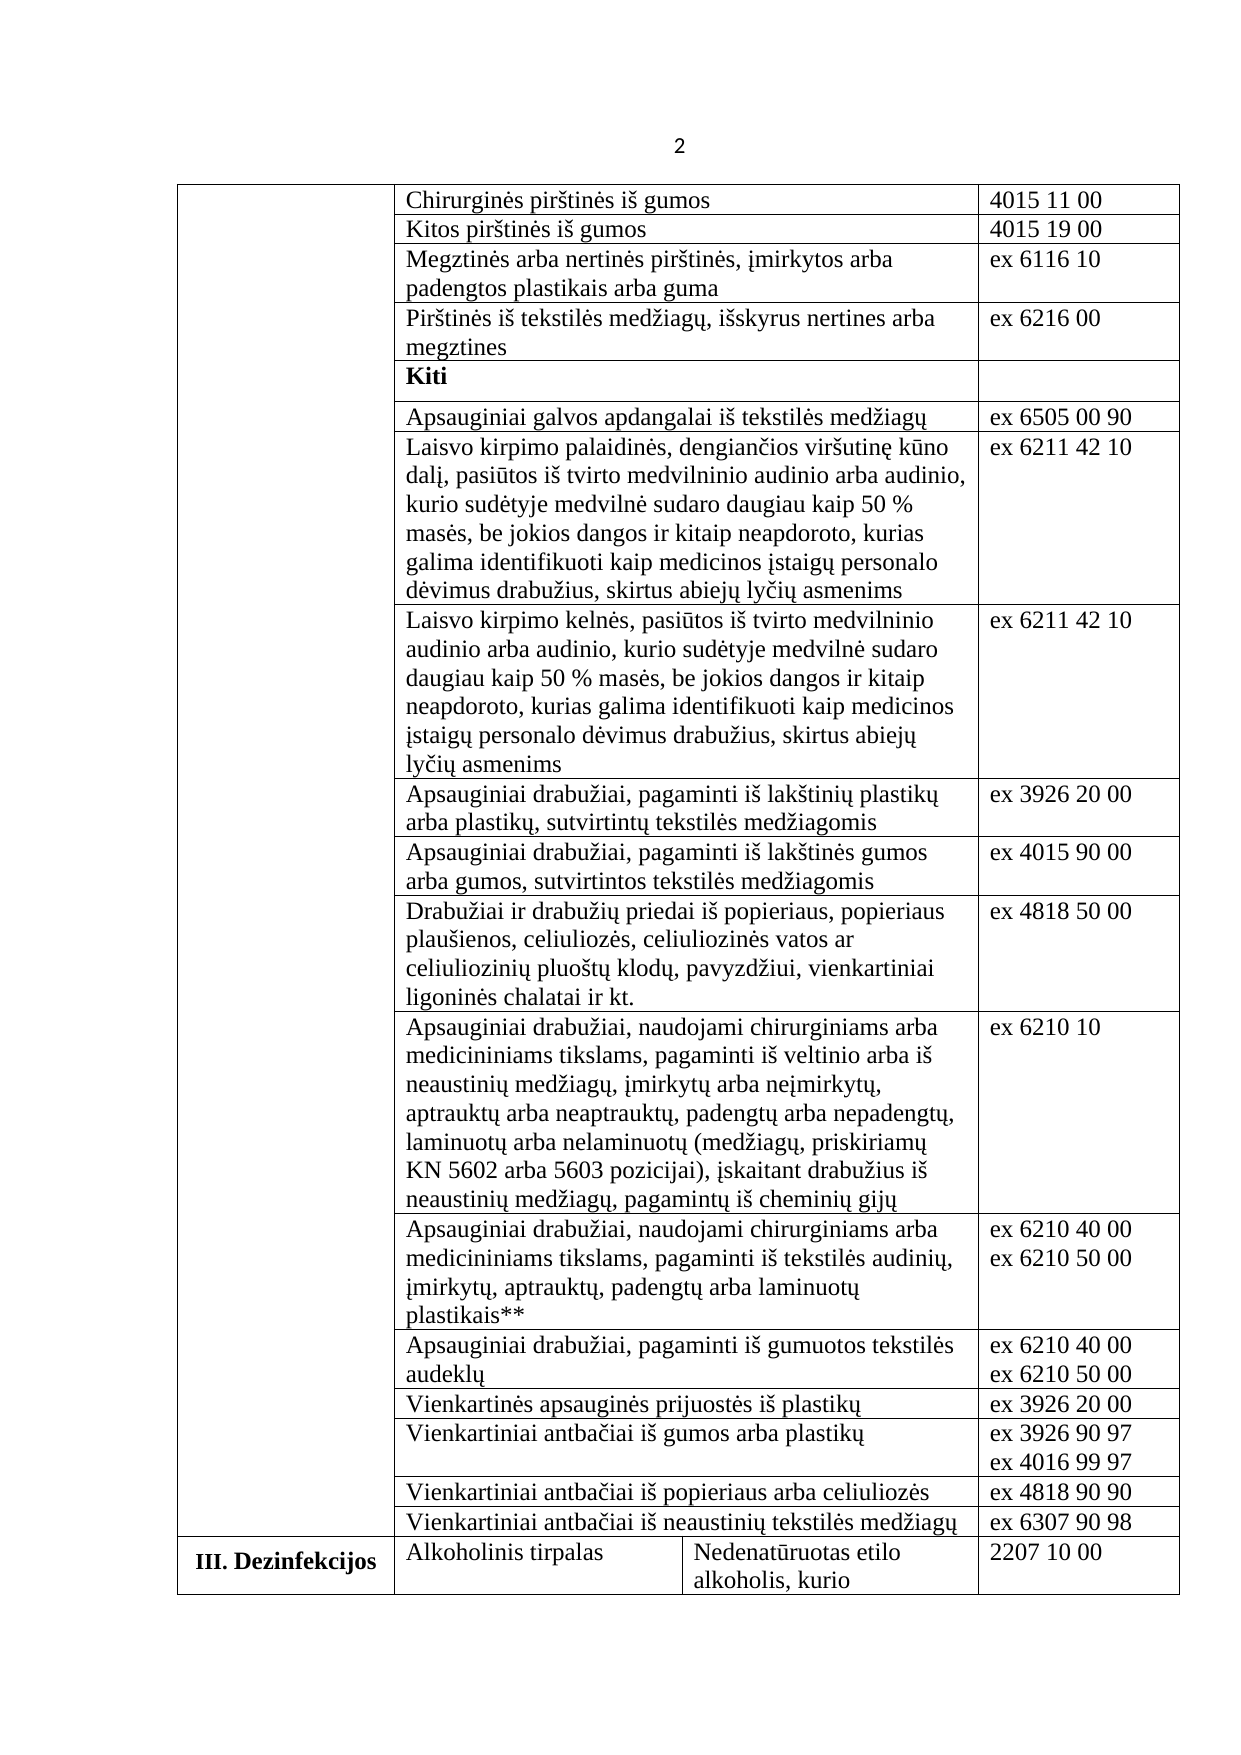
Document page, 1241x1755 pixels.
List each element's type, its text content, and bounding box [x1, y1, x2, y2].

table_cell ex 6210 10 [979, 1012, 1179, 1213]
table_cell ex 3926 20 00 [979, 1389, 1179, 1417]
table_cell ex 6211 42 10 [979, 432, 1179, 604]
table_cell Vienkartinės apsauginės prijuostės iš plastikų [395, 1389, 978, 1417]
table_cell Kiti [395, 361, 978, 401]
table_cell ex 4015 90 00 [979, 837, 1179, 895]
table_cell Vienkartiniai antbačiai iš popieriaus arba celiuliozės [395, 1477, 978, 1506]
table_cell Drabužiai ir drabužių priedai iš popieriaus, popieriaus plaušienos, celiuliozės, celiuliozinės vatos ar celiuliozinių pluoštų klodų, pavyzdžiui, vienkartiniai ligoninės chalatai ir kt. [395, 896, 978, 1011]
table_cell Vienkartiniai antbačiai iš neaustinių tekstilės medžiagų [395, 1507, 978, 1536]
table_cell 4015 19 00 [979, 215, 1179, 243]
table_cell ex 6210 40 00 ex 6210 50 00 [979, 1330, 1179, 1388]
table_cell Apsauginiai galvos apdangalai iš tekstilės medžiagų [395, 402, 978, 431]
table_cell Alkoholinis tirpalas [395, 1537, 682, 1594]
table_cell Apsauginiai drabužiai, naudojami chirurginiams arba medicininiams tikslams, pagaminti iš tekstilės audinių, įmirkytų, aptrauktų, padengtų arba laminuotų plastikais** [395, 1214, 978, 1329]
table_cell [979, 361, 1179, 401]
table_cell ex 4818 90 90 [979, 1477, 1179, 1506]
table_cell Megztinės arba nertinės pirštinės, įmirkytos arba padengtos plastikais arba guma [395, 244, 978, 302]
table_cell Apsauginiai drabužiai, pagaminti iš lakštinės gumos arba gumos, sutvirtintos tekstilės medžiagomis [395, 837, 978, 895]
table_cell ex 6505 00 90 [979, 402, 1179, 431]
table_cell Laisvo kirpimo kelnės, pasiūtos iš tvirto medvilninio audinio arba audinio, kurio sudėtyje medvilnė sudaro daugiau kaip 50 % masės, be jokios dangos ir kitaip neapdoroto, kurias galima identifikuoti kaip medicinos įstaigų personalo dėvimus drabužius, skirtus abiejų lyčių asmenims [395, 605, 978, 778]
table_cell [178, 185, 394, 1536]
table_cell ex 6210 40 00 ex 6210 50 00 [979, 1214, 1179, 1329]
table_cell ex 4818 50 00 [979, 896, 1179, 1011]
table_cell Apsauginiai drabužiai, pagaminti iš gumuotos tekstilės audeklų [395, 1330, 978, 1388]
table_cell Chirurginės pirštinės iš gumos [395, 185, 978, 213]
table_cell Apsauginiai drabužiai, naudojami chirurginiams arba medicininiams tikslams, pagaminti iš veltinio arba iš neaustinių medžiagų, įmirkytų arba neįmirkytų, aptrauktų arba neaptrauktų, padengtų arba nepadengtų, laminuotų arba nelaminuotų (medžiagų, priskiriamų KN 5602 arba 5603 pozicijai), įskaitant drabužius iš neaustinių medžiagų, pagamintų iš cheminių gijų [395, 1012, 978, 1213]
table_cell 2207 10 00 [979, 1537, 1179, 1594]
table_cell 4015 11 00 [979, 185, 1179, 213]
table_cell Vienkartiniai antbačiai iš gumos arba plastikų [395, 1419, 978, 1476]
table_cell Kitos pirštinės iš gumos [395, 215, 978, 243]
table_cell ex 3926 20 00 [979, 779, 1179, 836]
table_cell ex 6211 42 10 [979, 605, 1179, 778]
table_cell III. Dezinfekcijos [178, 1537, 394, 1594]
table_cell Laisvo kirpimo palaidinės, dengiančios viršutinę kūno dalį, pasiūtos iš tvirto medvilninio audinio arba audinio, kurio sudėtyje medvilnė sudaro daugiau kaip 50 % masės, be jokios dangos ir kitaip neapdoroto, kurias galima identifikuoti kaip medicinos įstaigų personalo dėvimus drabužius, skirtus abiejų lyčių asmenims [395, 432, 978, 604]
table_cell ex 6116 10 [979, 244, 1179, 302]
table_cell Pirštinės iš tekstilės medžiagų, išskyrus nertines arba megztines [395, 303, 978, 360]
table_cell Apsauginiai drabužiai, pagaminti iš lakštinių plastikų arba plastikų, sutvirtintų tekstilės medžiagomis [395, 779, 978, 836]
table_cell ex 6307 90 98 [979, 1507, 1179, 1536]
table_cell ex 3926 90 97 ex 4016 99 97 [979, 1419, 1179, 1476]
table_cell ex 6216 00 [979, 303, 1179, 360]
table_cell Nedenatūruotas etilo alkoholis, kurio [683, 1537, 978, 1594]
